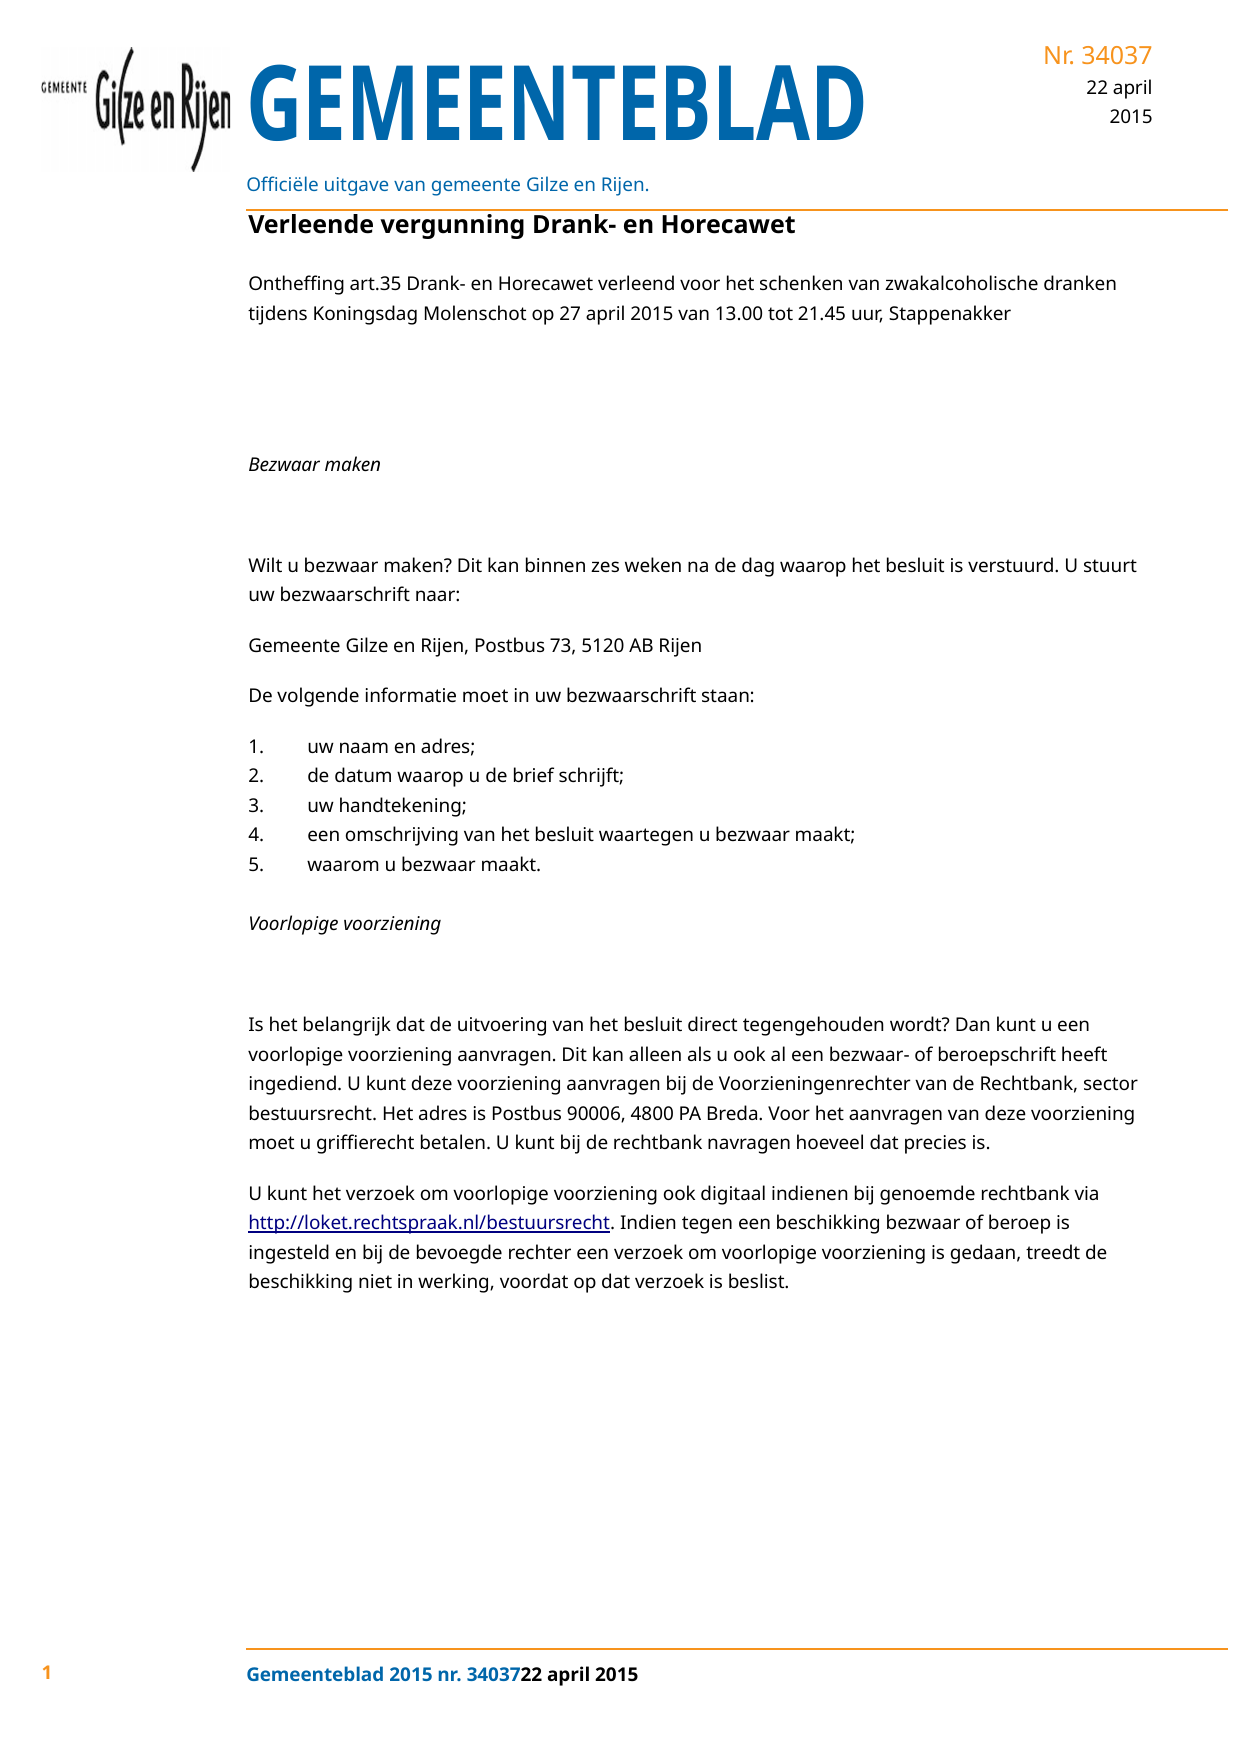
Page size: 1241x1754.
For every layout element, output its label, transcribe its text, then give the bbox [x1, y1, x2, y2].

text U kunt het verzoek om voorlopige voorziening ook digitaal indienen bij genoemde rechtbank via http://loket.rechtspraak.nl/bestuursrecht. Indien tegen een beschikking bezwaar of beroep is ingesteld en bij de bevoegde rechter een verzoek om voorlopige voorziening is gedaan, treedt de beschikking niet in werking, voordat op dat verzoek is beslist. [248, 1180, 1152, 1294]
text Is het belangrijk dat de uitvoering van het besluit direct tegengehouden wordt? Dan kunt u een voorlopige voorziening aanvragen. Dit kan alleen als u ook al een bezwaar- of beroepschrift heeft ingediend. U kunt deze voorziening aanvragen bij de Voorzieningenrechter van de Rechtbank, sector bestuursrecht. Het adres is Postbus 90006, 4800 PA Breda. Voor het aanvragen van deze voorziening moet u griffierecht betalen. U kunt bij de rechtbank navragen hoeveel dat precies is. [248, 1011, 1152, 1155]
text Bezwaar maken [248, 451, 1152, 477]
list een omschrijving van het besluit waartegen u bezwaar maakt; [248, 822, 1152, 847]
list de datum waarop u de brief schrijft; [248, 762, 1152, 788]
picture [41, 47, 231, 172]
text De volgende informatie moet in uw bezwaarschrift staan: [248, 682, 1152, 708]
text Wilt u bezwaar maken? Dit kan binnen zes weken na de dag waarop het besluit is verstuurd. U stuurt uw bezwaarschrift naar: [248, 552, 1152, 607]
list uw naam en adres; [248, 733, 1152, 758]
list waarom u bezwaar maakt. [248, 851, 1152, 877]
text Verleende vergunning Drank- en Horecawet [248, 211, 1152, 241]
text Ontheffing art.35 Drank- en Horecawet verleend voor het schenken van zwakalcoholische dranken tijdens Koningsdag Molenschot op 27 april 2015 van 13.00 tot 21.45 uur, Stappenakker [248, 270, 1152, 326]
list uw handtekening; [248, 792, 1152, 818]
text Voorlopige voorziening [248, 910, 1152, 936]
text Gemeente Gilze en Rijen, Postbus 73, 5120 AB Rijen [248, 632, 1152, 658]
